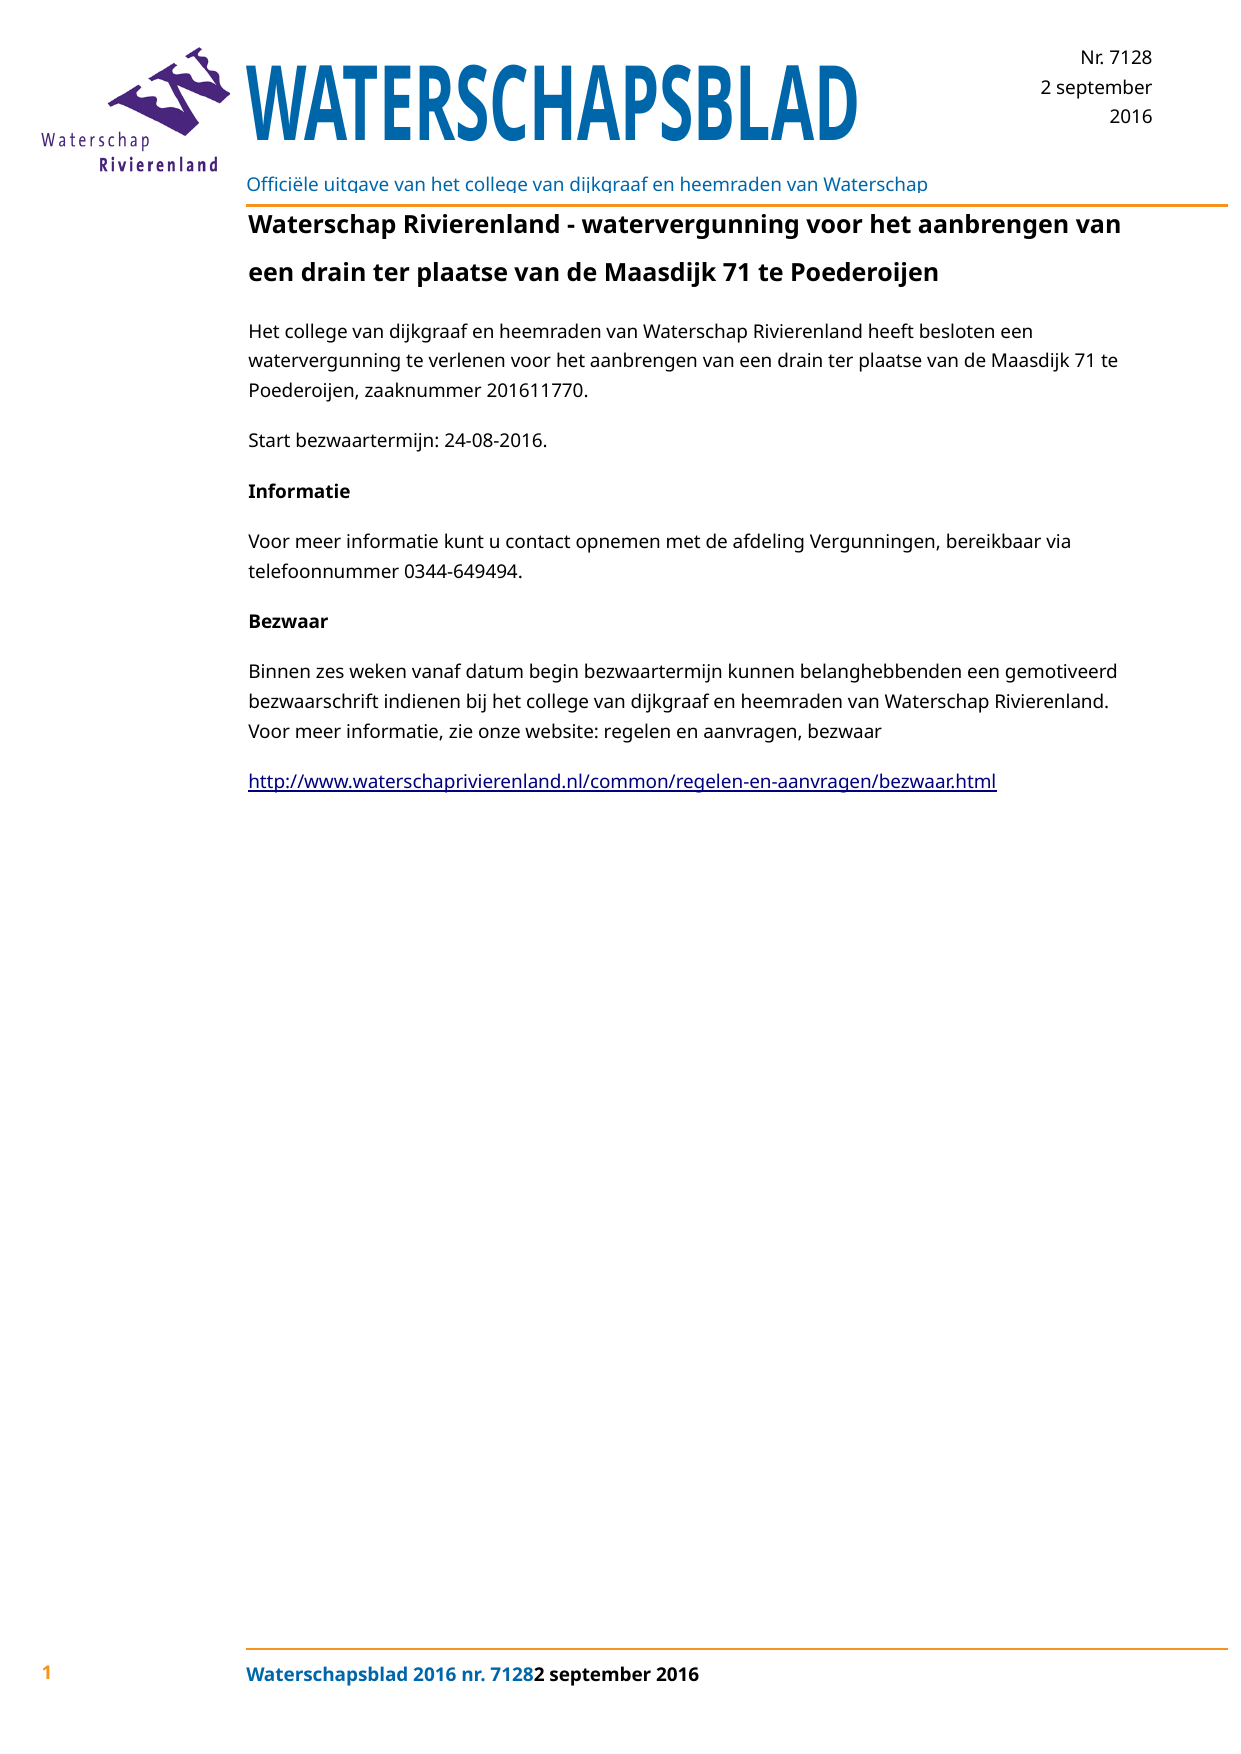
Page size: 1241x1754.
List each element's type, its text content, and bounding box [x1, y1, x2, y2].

text Waterschap Rivierenland - watervergunning voor het aanbrengen van een drain ter plaatse van de Maasdijk 71 te Poederoijen [248, 207, 1152, 288]
text Voor meer informatie kunt u contact opnemen met de afdeling Vergunningen, bereikbaar via telefoonnummer 0344-649494. [248, 528, 1152, 584]
text Informatie [248, 478, 1152, 504]
text Binnen zes weken vanaf datum begin bezwaartermijn kunnen belanghebbenden een gemotiveerd bezwaarschrift indienen bij het college van dijkgraaf en heemraden van Waterschap Rivierenland. Voor meer informatie, zie onze website: regelen en aanvragen, bezwaar [248, 659, 1152, 744]
text Het college van dijkgraaf en heemraden van Waterschap Rivierenland heeft besloten een watervergunning te verlenen voor het aanbrengen van een drain ter plaatse van de Maasdijk 71 te Poederoijen, zaaknummer 201611770. [248, 318, 1152, 403]
text Start bezwaartermijn: 24-08-2016. [248, 427, 1152, 453]
picture [41, 47, 231, 172]
text Bezwaar [248, 608, 1152, 634]
text http://www.waterschaprivierenland.nl/common/regelen-en-aanvragen/bezwaar.html [248, 768, 1152, 794]
